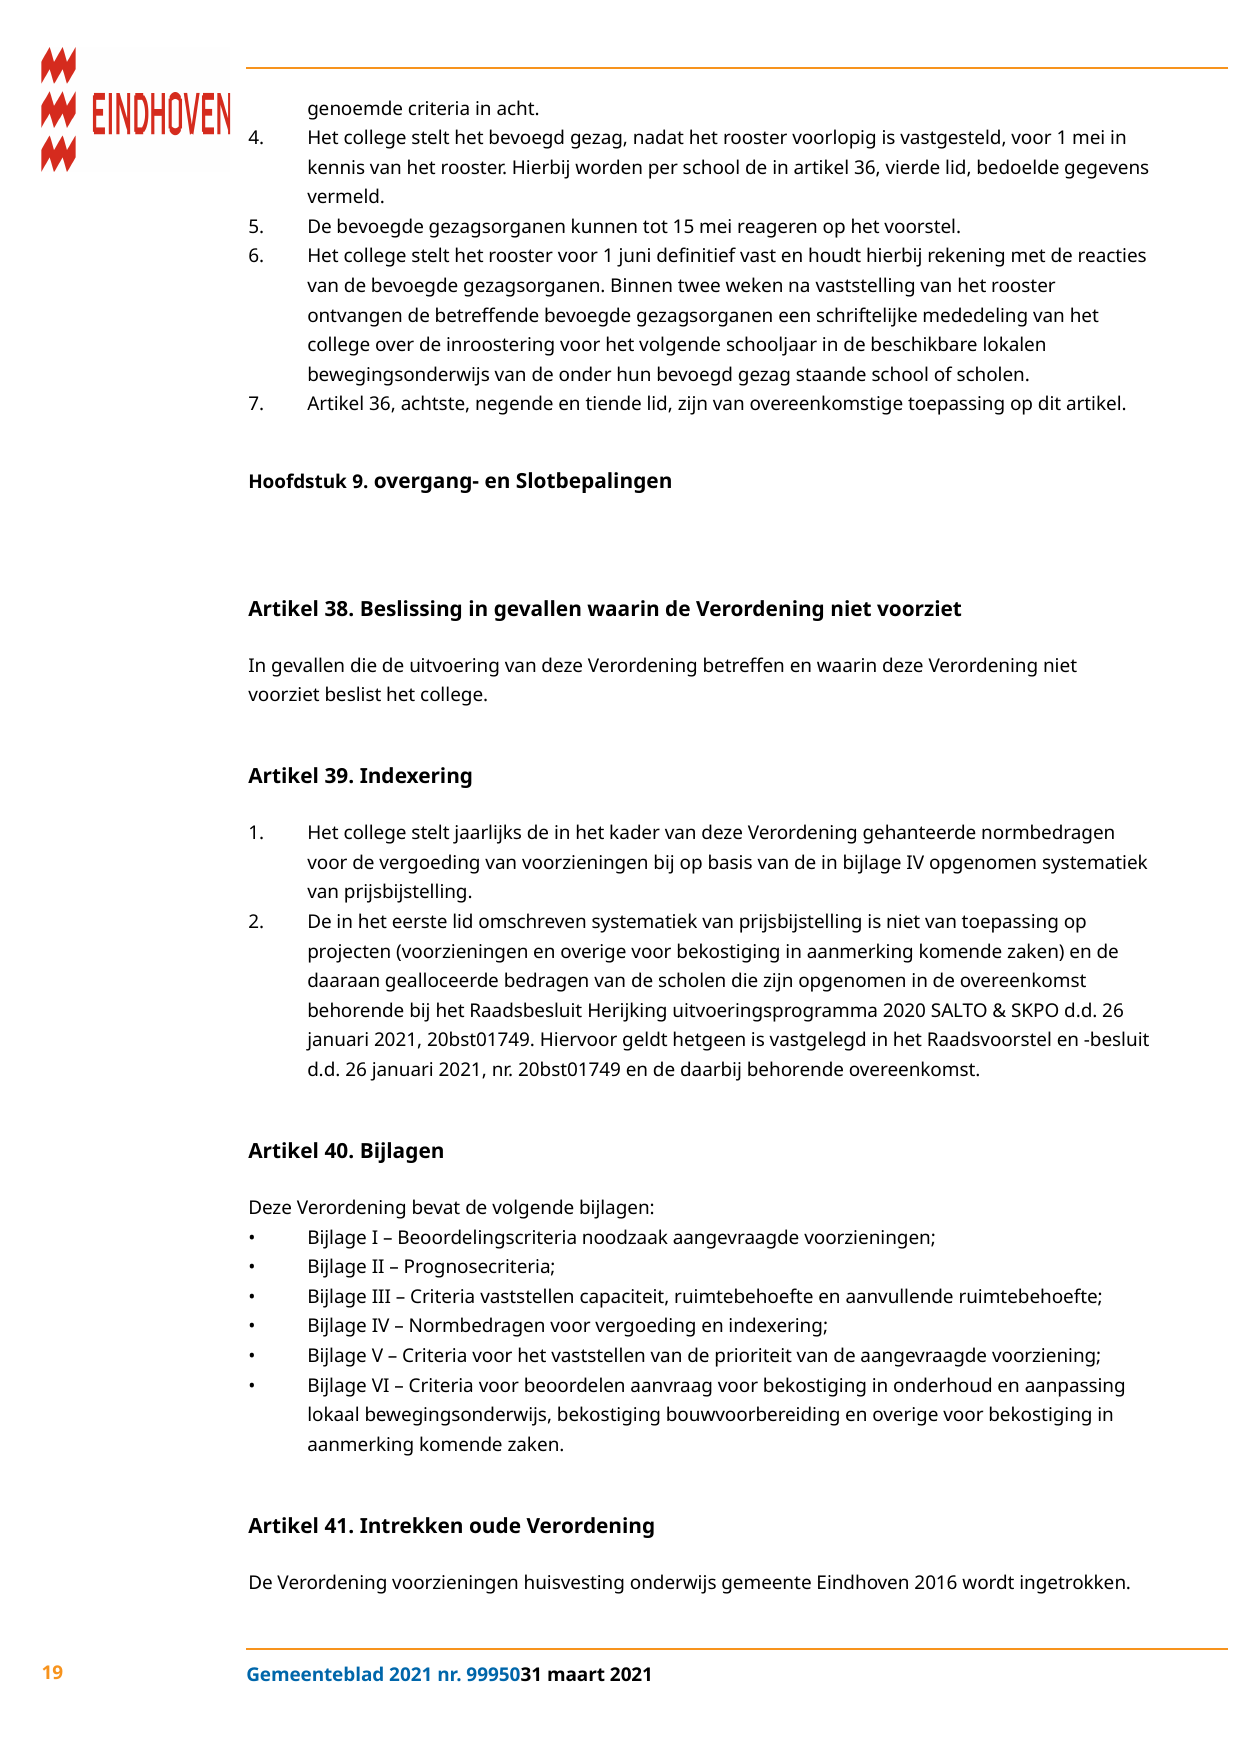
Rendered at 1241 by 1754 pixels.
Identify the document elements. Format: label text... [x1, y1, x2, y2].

text Artikel 40. Bijlagen [248, 1136, 1152, 1165]
text Deze Verordening bevat de volgende bijlagen: [248, 1194, 1152, 1220]
list Het college stelt jaarlijks de in het kader van deze Verordening gehanteerde normbedragen voor de vergoeding van voorzieningen bij op basis van de in bijlage IV opgenomen systematiek van prijsbijstelling. [248, 819, 1152, 904]
list Bijlage II – Prognosecriteria; [248, 1253, 1152, 1279]
list genoemde criteria in acht. [248, 95, 1152, 121]
list Artikel 36, achtste, negende en tiende lid, zijn van overeenkomstige toepassing op dit artikel. [248, 391, 1152, 416]
text De Verordening voorzieningen huisvesting onderwijs gemeente Eindhoven 2016 wordt ingetrokken. [248, 1569, 1152, 1595]
list Het college stelt het rooster voor 1 juni definitief vast en houdt hierbij rekening met de reacties van de bevoegde gezagsorganen. Binnen twee weken na vaststelling van het rooster ontvangen de betreffende bevoegde gezagsorganen een schriftelijke mededeling van het college over de inroostering voor het volgende schooljaar in de beschikbare lokalen bewegingsonderwijs van de onder hun bevoegd gezag staande school of scholen. [248, 243, 1152, 387]
list Het college stelt het bevoegd gezag, nadat het rooster voorlopig is vastgesteld, voor 1 mei in kennis van het rooster. Hierbij worden per school de in artikel 36, vierde lid, bedoelde gegevens vermeld. [248, 124, 1152, 209]
text In gevallen die de uitvoering van deze Verordening betreffen en waarin deze Verordening niet voorziet beslist het college. [248, 652, 1152, 707]
list Bijlage VI – Criteria voor beoordelen aanvraag voor bekostiging in onderhoud en aanpassing lokaal bewegingsonderwijs, bekostiging bouwvoorbereiding en overige voor bekostiging in aanmerking komende zaken. [248, 1372, 1152, 1457]
list De bevoegde gezagsorganen kunnen tot 15 mei reageren op het voorstel. [248, 213, 1152, 239]
list Bijlage III – Criteria vaststellen capaciteit, ruimtebehoefte en aanvullende ruimtebehoefte; [248, 1283, 1152, 1309]
text Artikel 38. Beslissing in gevallen waarin de Verordening niet voorziet [248, 594, 1152, 622]
list De in het eerste lid omschreven systematiek van prijsbijstelling is niet van toepassing op projecten (voorzieningen en overige voor bekostiging in aanmerking komende zaken) en de daaraan gealloceerde bedragen van de scholen die zijn opgenomen in de overeenkomst behorende bij het Raadsbesluit Herijking uitvoeringsprogramma 2020 SALTO & SKPO d.d. 26 januari 2021, 20bst01749. Hiervoor geldt hetgeen is vastgelegd in het Raadsvoorstel en -besluit d.d. 26 januari 2021, nr. 20bst01749 en de daarbij behorende overeenkomst. [248, 908, 1152, 1082]
list Bijlage IV – Normbedragen voor vergoeding en indexering; [248, 1313, 1152, 1338]
picture [41, 47, 231, 172]
text Artikel 41. Intrekken oude Verordening [248, 1511, 1152, 1539]
text Artikel 39. Indexering [248, 762, 1152, 790]
list Bijlage V – Criteria voor het vaststellen van de prioriteit van de aangevraagde voorziening; [248, 1342, 1152, 1368]
list Bijlage I – Beoordelingscriteria noodzaak aangevraagde voorzieningen; [248, 1224, 1152, 1249]
text Hoofdstuk 9. overgang- en Slotbepalingen [248, 466, 1152, 494]
